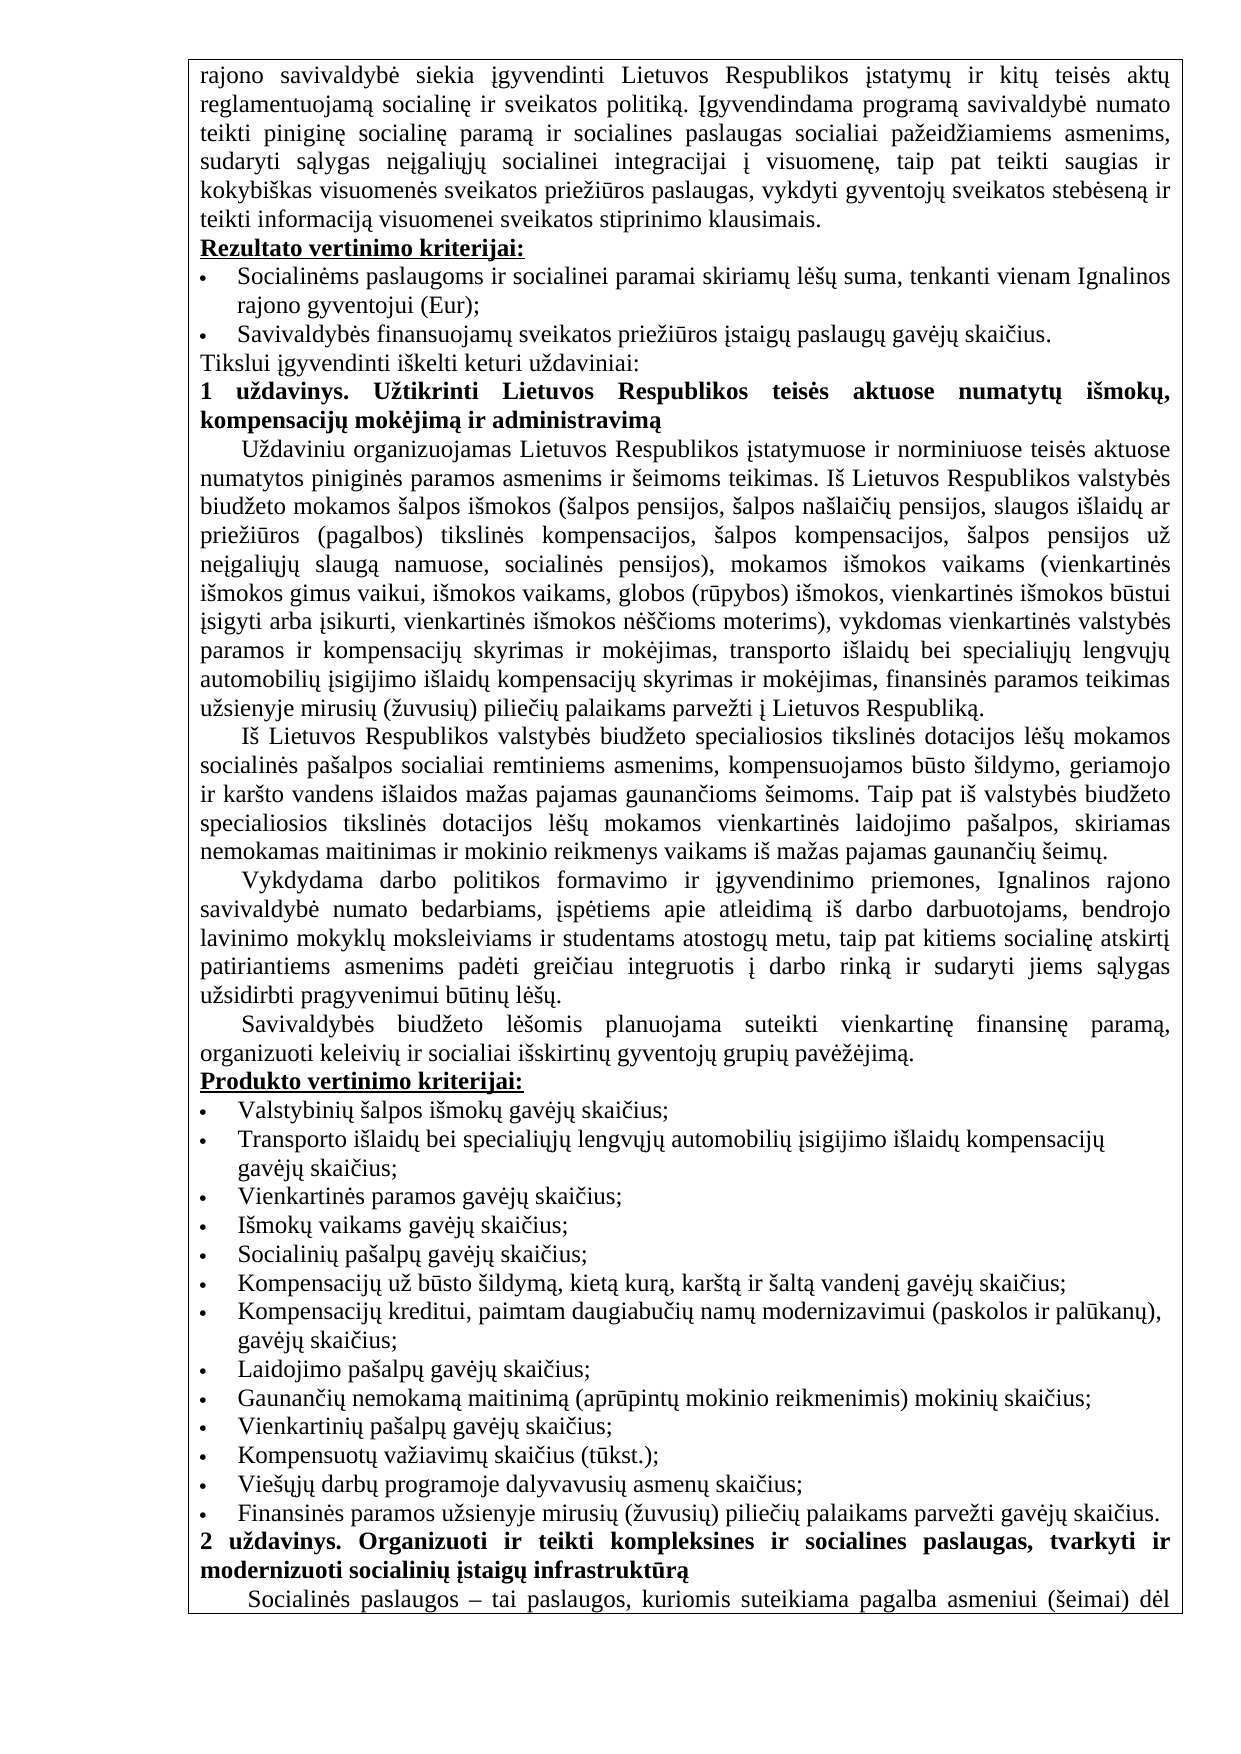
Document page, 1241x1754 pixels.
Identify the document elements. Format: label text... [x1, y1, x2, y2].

table_cell rajono savivaldybė siekia įgyvendinti Lietuvos Respublikos įstatymų ir kitų teisės aktų reglamentuojamą socialinę ir sveikatos politiką. Įgyvendindama programą savivaldybė numato teikti piniginę socialinę paramą ir socialines paslaugas socialiai pažeidžiamiems asmenims, sudaryti sąlygas neįgaliųjų socialinei integracijai į visuomenę, taip pat teikti saugias ir kokybiškas visuomenės sveikatos priežiūros paslaugas, vykdyti gyventojų sveikatos stebėseną ir teikti informaciją visuomenei sveikatos stiprinimo klausimais. Rezultato vertinimo kriterijai:  Socialinėms paslaugoms ir socialinei paramai skiriamų lėšų suma, tenkanti vienam Ignalinos rajono gyventojui (Eur);  Savivaldybės finansuojamų sveikatos priežiūros įstaigų paslaugų gavėjų skaičius. Tikslui įgyvendinti iškelti keturi uždaviniai: 1 uždavinys. Užtikrinti Lietuvos Respublikos teisės aktuose numatytų išmokų, kompensacijų mokėjimą ir administravimą Uždaviniu organizuojamas Lietuvos Respublikos įstatymuose ir norminiuose teisės aktuose numatytos piniginės paramos asmenims ir šeimoms teikimas. Iš Lietuvos Respublikos valstybės biudžeto mokamos šalpos išmokos (šalpos pensijos, šalpos našlaičių pensijos, slaugos išlaidų ar priežiūros (pagalbos) tikslinės kompensacijos, šalpos kompensacijos, šalpos pensijos už neįgaliųjų slaugą namuose, socialinės pensijos), mokamos išmokos vaikams (vienkartinės išmokos gimus vaikui, išmokos vaikams, globos (rūpybos) išmokos, vienkartinės išmokos būstui įsigyti arba įsikurti, vienkartinės išmokos nėščioms moterims), vykdomas vienkartinės valstybės paramos ir kompensacijų skyrimas ir mokėjimas, transporto išlaidų bei specialiųjų lengvųjų automobilių įsigijimo išlaidų kompensacijų skyrimas ir mokėjimas, finansinės paramos teikimas užsienyje mirusių (žuvusių) piliečių palaikams parvežti į Lietuvos Respubliką. Iš Lietuvos Respublikos valstybės biudžeto specialiosios tikslinės dotacijos lėšų mokamos socialinės pašalpos socialiai remtiniems asmenims, kompensuojamos būsto šildymo, geriamojo ir karšto vandens išlaidos mažas pajamas gaunančioms šeimoms. Taip pat iš valstybės biudžeto specialiosios tikslinės dotacijos lėšų mokamos vienkartinės laidojimo pašalpos, skiriamas nemokamas maitinimas ir mokinio reikmenys vaikams iš mažas pajamas gaunančių šeimų. Vykdydama darbo politikos formavimo ir įgyvendinimo priemones, Ignalinos rajono savivaldybė numato bedarbiams, įspėtiems apie atleidimą iš darbo darbuotojams, bendrojo lavinimo mokyklų moksleiviams ir studentams atostogų metu, taip pat kitiems socialinę atskirtį patiriantiems asmenims padėti greičiau integruotis į darbo rinką ir sudaryti jiems sąlygas užsidirbti pragyvenimui būtinų lėšų. Savivaldybės biudžeto lėšomis planuojama suteikti vienkartinę finansinę paramą, organizuoti keleivių ir socialiai išskirtinų gyventojų grupių pavėžėjimą. Produkto vertinimo kriterijai:  Valstybinių šalpos išmokų gavėjų skaičius;  Transporto išlaidų bei specialiųjų lengvųjų automobilių įsigijimo išlaidų kompensacijų gavėjų skaičius;  Vienkartinės paramos gavėjų skaičius;  Išmokų vaikams gavėjų skaičius;  Socialinių pašalpų gavėjų skaičius;  Kompensacijų už būsto šildymą, kietą kurą, karštą ir šaltą vandenį gavėjų skaičius;  Kompensacijų kreditui, paimtam daugiabučių namų modernizavimui (paskolos ir palūkanų), gavėjų skaičius;  Laidojimo pašalpų gavėjų skaičius;  Gaunančių nemokamą maitinimą (aprūpintų mokinio reikmenimis) mokinių skaičius;  Vienkartinių pašalpų gavėjų skaičius;  Kompensuotų važiavimų skaičius (tūkst.);  Viešųjų darbų programoje dalyvavusių asmenų skaičius;  Finansinės paramos užsienyje mirusių (žuvusių) piliečių palaikams parvežti gavėjų skaičius. 2 uždavinys. Organizuoti ir teikti kompleksines ir socialines paslaugas, tvarkyti ir modernizuoti socialinių įstaigų infrastruktūrą Socialinės paslaugos – tai paslaugos, kuriomis suteikiama pagalba asmeniui (šeimai) dėl [189, 60, 1182, 1613]
